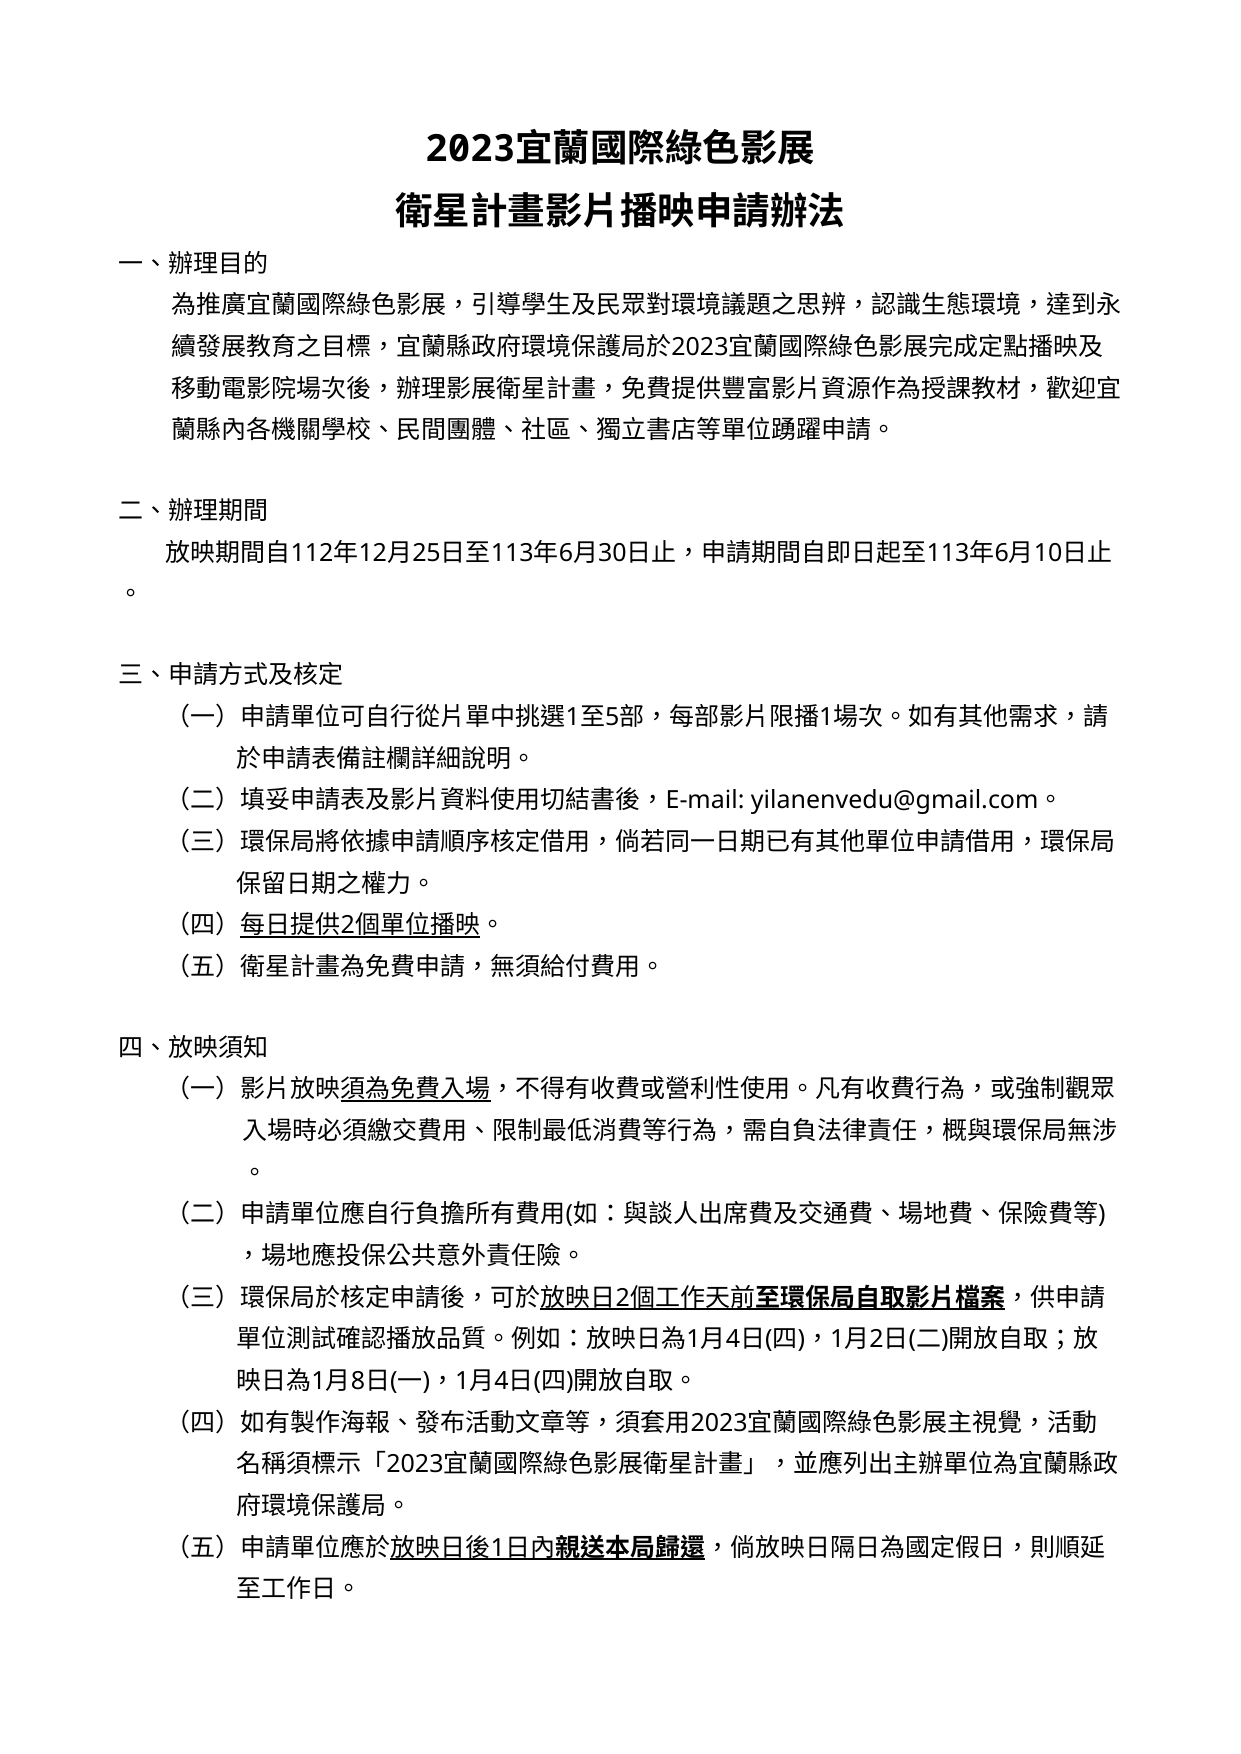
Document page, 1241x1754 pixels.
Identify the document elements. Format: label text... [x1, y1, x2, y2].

text （四）每日提供2個單位播映。 [165, 905, 1122, 941]
text （一）申請單位可自行從片單中挑選1至5部，每部影片限播1場次。如有其他需求，請於申請表備註欄詳細說明。 [165, 696, 1122, 774]
text （二）填妥申請表及影片資料使用切結書後，E-mail: yilanenvedu@gmail.com。 [165, 780, 1122, 816]
text （三）環保局於核定申請後，可於放映日2個工作天前至環保局自取影片檔案，供申請單位測試確認播放品質。例如：放映日為1月4日(四)，1月2日(二)開放自取；放映日為1月8日(一)，1月4日(四)開放自取。 [165, 1277, 1122, 1397]
text 放映期間自112年12月25日至113年6月30日止，申請期間自即日起至113年6月10日止。 [118, 532, 1122, 610]
text （一）影片放映須為免費入場，不得有收費或營利性使用。凡有收費行為，或強制觀眾入場時必須繳交費用、限制最低消費等行為，需自負法律責任，概與環保局無涉。 [165, 1069, 1122, 1188]
text 二、辦理期間 [118, 491, 1122, 527]
text 衛星計畫影片播映申請辦法 [118, 181, 1122, 235]
text （三）環保局將依據申請順序核定借用，倘若同一日期已有其他單位申請借用，環保局保留日期之權力。 [165, 821, 1122, 899]
text （二）申請單位應自行負擔所有費用(如：與談人出席費及交通費、場地費、保險費等)，場地應投保公共意外責任險。 [165, 1194, 1122, 1272]
text （五）申請單位應於放映日後1日內親送本局歸還，倘放映日隔日為國定假日，則順延至工作日。 [165, 1527, 1122, 1605]
text 一、辦理目的 [118, 243, 1122, 279]
text 2023宜蘭國際綠色影展 [118, 118, 1122, 173]
text 三、申請方式及核定 [118, 655, 1122, 691]
text （五）衛星計畫為免費申請，無須給付費用。 [165, 946, 1122, 983]
text （四）如有製作海報、發布活動文章等，須套用2023宜蘭國際綠色影展主視覺，活動名稱須標示「2023宜蘭國際綠色影展衛星計畫」，並應列出主辦單位為宜蘭縣政府環境保護局。 [165, 1402, 1122, 1522]
text 為推廣宜蘭國際綠色影展，引導學生及民眾對環境議題之思辨，認識生態環境，達到永續發展教育之目標，宜蘭縣政府環境保護局於2023宜蘭國際綠色影展完成定點播映及移動電影院場次後，辦理影展衛星計畫，免費提供豐富影片資源作為授課教材，歡迎宜蘭縣內各機關學校、民間團體、社區、獨立書店等單位踴躍申請。 [171, 285, 1122, 446]
text 四、放映須知 [118, 1027, 1122, 1063]
